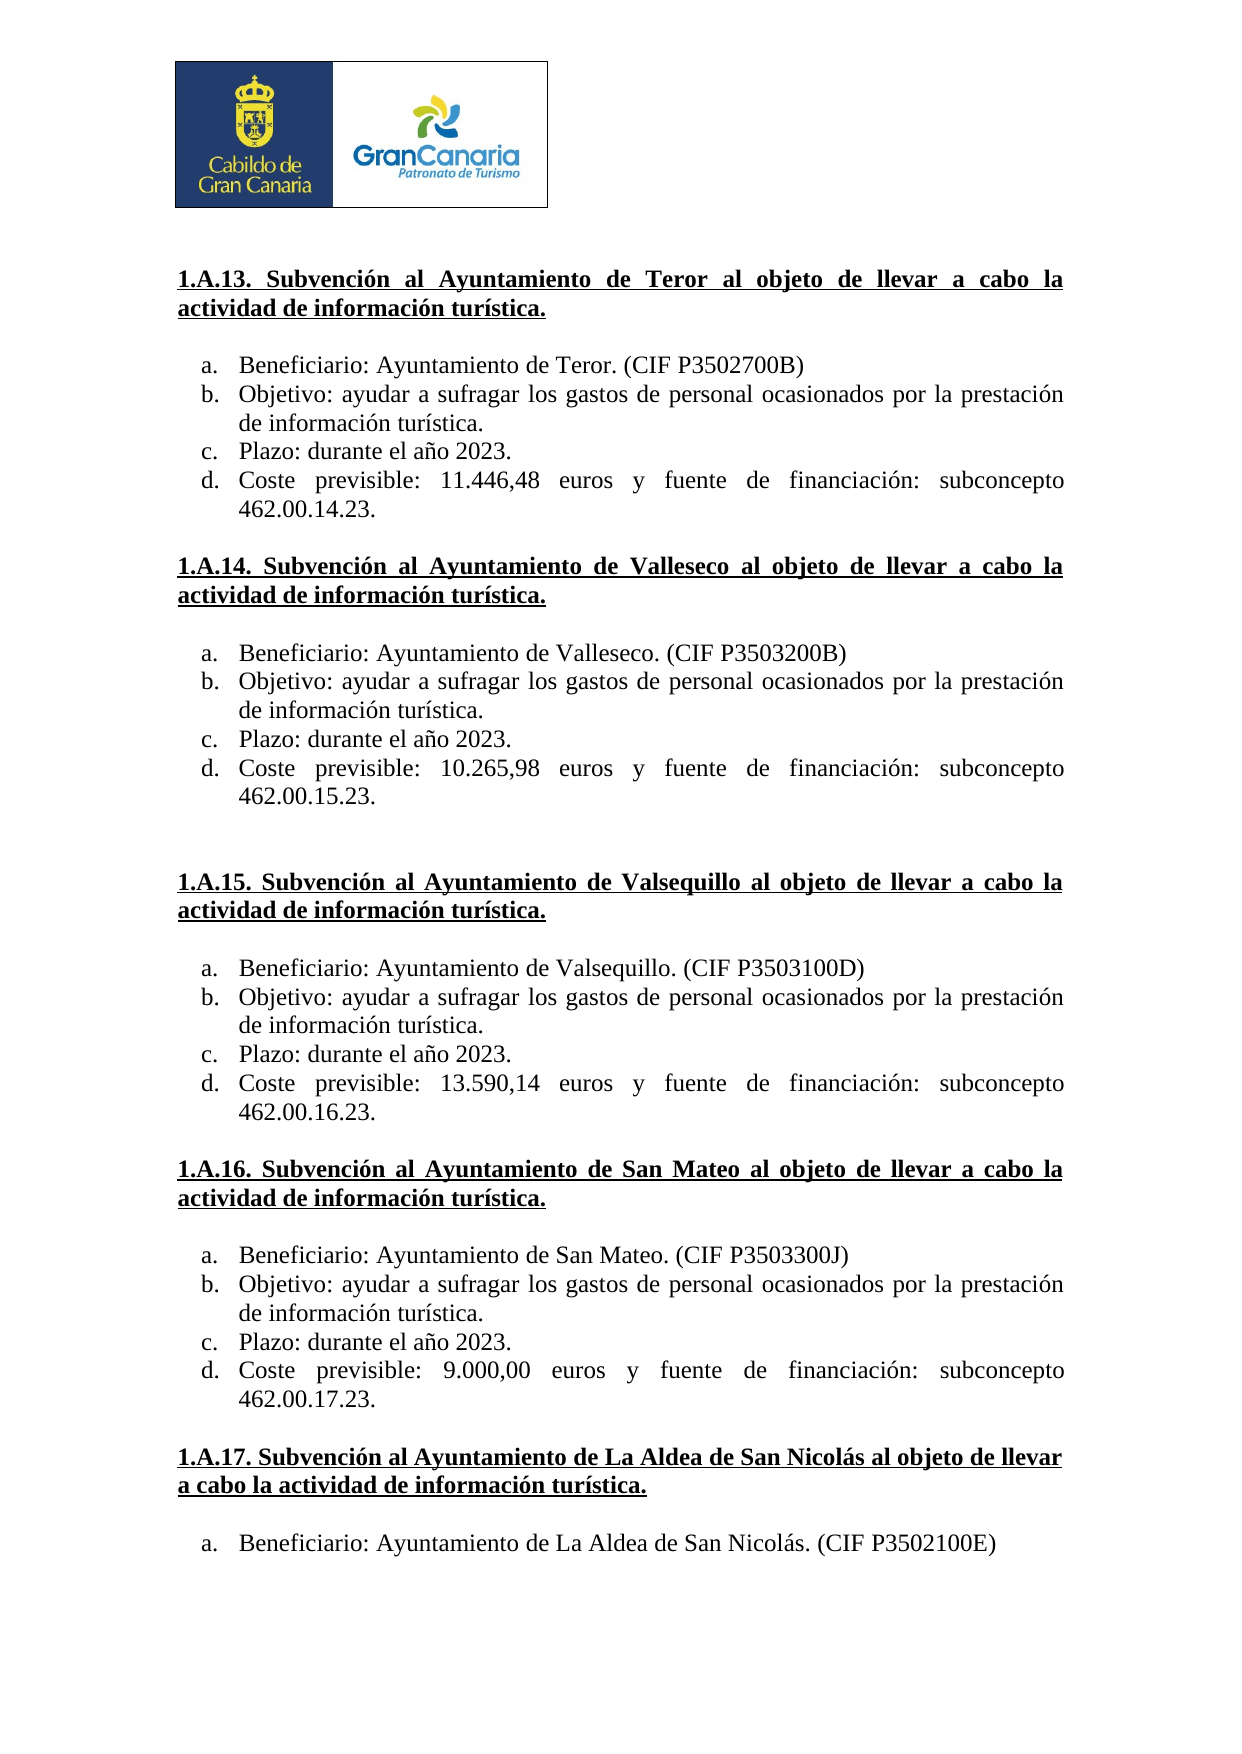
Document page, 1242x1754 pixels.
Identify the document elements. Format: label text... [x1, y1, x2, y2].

text 462.00.17.23. [238, 1384, 1075, 1413]
text b. Objetivo: ayudar a sufragar los gastos de personal ocasionados por la prestación de información turística. [201, 666, 1068, 724]
text c. Plazo: durante el año 2023. [201, 436, 1075, 465]
text c. Plazo: durante el año 2023. [201, 1327, 1075, 1355]
text b. Objetivo: ayudar a sufragar los gastos de personal ocasionados por la prestación de información turística. [201, 379, 1068, 436]
text 1.A.16. Subvención al Ayuntamiento de San Mateo al objeto de llevar a cabo la actividad de información turística. [177, 1154, 1067, 1212]
text d. Coste previsible: 13.590,14 euros y fuente de financiación: subconcepto [201, 1068, 1075, 1097]
text a. Beneficiario: Ayuntamiento de La Aldea de San Nicolás. (CIF P3502100E) [201, 1528, 1075, 1557]
text 462.00.15.23. [238, 781, 1075, 810]
text 1.A.13. Subvención al Ayuntamiento de Teror al objeto de llevar a cabo la actividad de información turística. [177, 264, 1068, 321]
text c. Plazo: durante el año 2023. [201, 1039, 1075, 1068]
text 462.00.14.23. [238, 494, 1075, 523]
text b. Objetivo: ayudar a sufragar los gastos de personal ocasionados por la prestación de información turística. [201, 982, 1068, 1039]
text d. Coste previsible: 9.000,00 euros y fuente de financiación: subconcepto [201, 1355, 1075, 1384]
text 1.A.14. Subvención al Ayuntamiento de Valleseco al objeto de llevar a cabo la actividad de información turística. [177, 551, 1067, 609]
text 1.A.17. Subvención al Ayuntamiento de La Aldea de San Nicolás al objeto de llevar a cabo la actividad de información turística. [177, 1442, 1067, 1499]
text 462.00.16.23. [238, 1097, 1075, 1125]
text a. Beneficiario: Ayuntamiento de San Mateo. (CIF P3503300J) [201, 1240, 1075, 1269]
text a. Beneficiario: Ayuntamiento de Valsequillo. (CIF P3503100D) [201, 953, 1075, 982]
picture [176, 62, 547, 207]
text a. Beneficiario: Ayuntamiento de Valleseco. (CIF P3503200B) [201, 638, 1075, 666]
text c. Plazo: durante el año 2023. [201, 724, 1075, 753]
text b. Objetivo: ayudar a sufragar los gastos de personal ocasionados por la prestación de información turística. [201, 1269, 1068, 1327]
text 1.A.15. Subvención al Ayuntamiento de Valsequillo al objeto de llevar a cabo la actividad de información turística. [177, 867, 1067, 924]
text d. Coste previsible: 10.265,98 euros y fuente de financiación: subconcepto [201, 753, 1075, 781]
text d. Coste previsible: 11.446,48 euros y fuente de financiación: subconcepto [201, 465, 1075, 494]
text a. Beneficiario: Ayuntamiento de Teror. (CIF P3502700B) [201, 350, 1075, 379]
